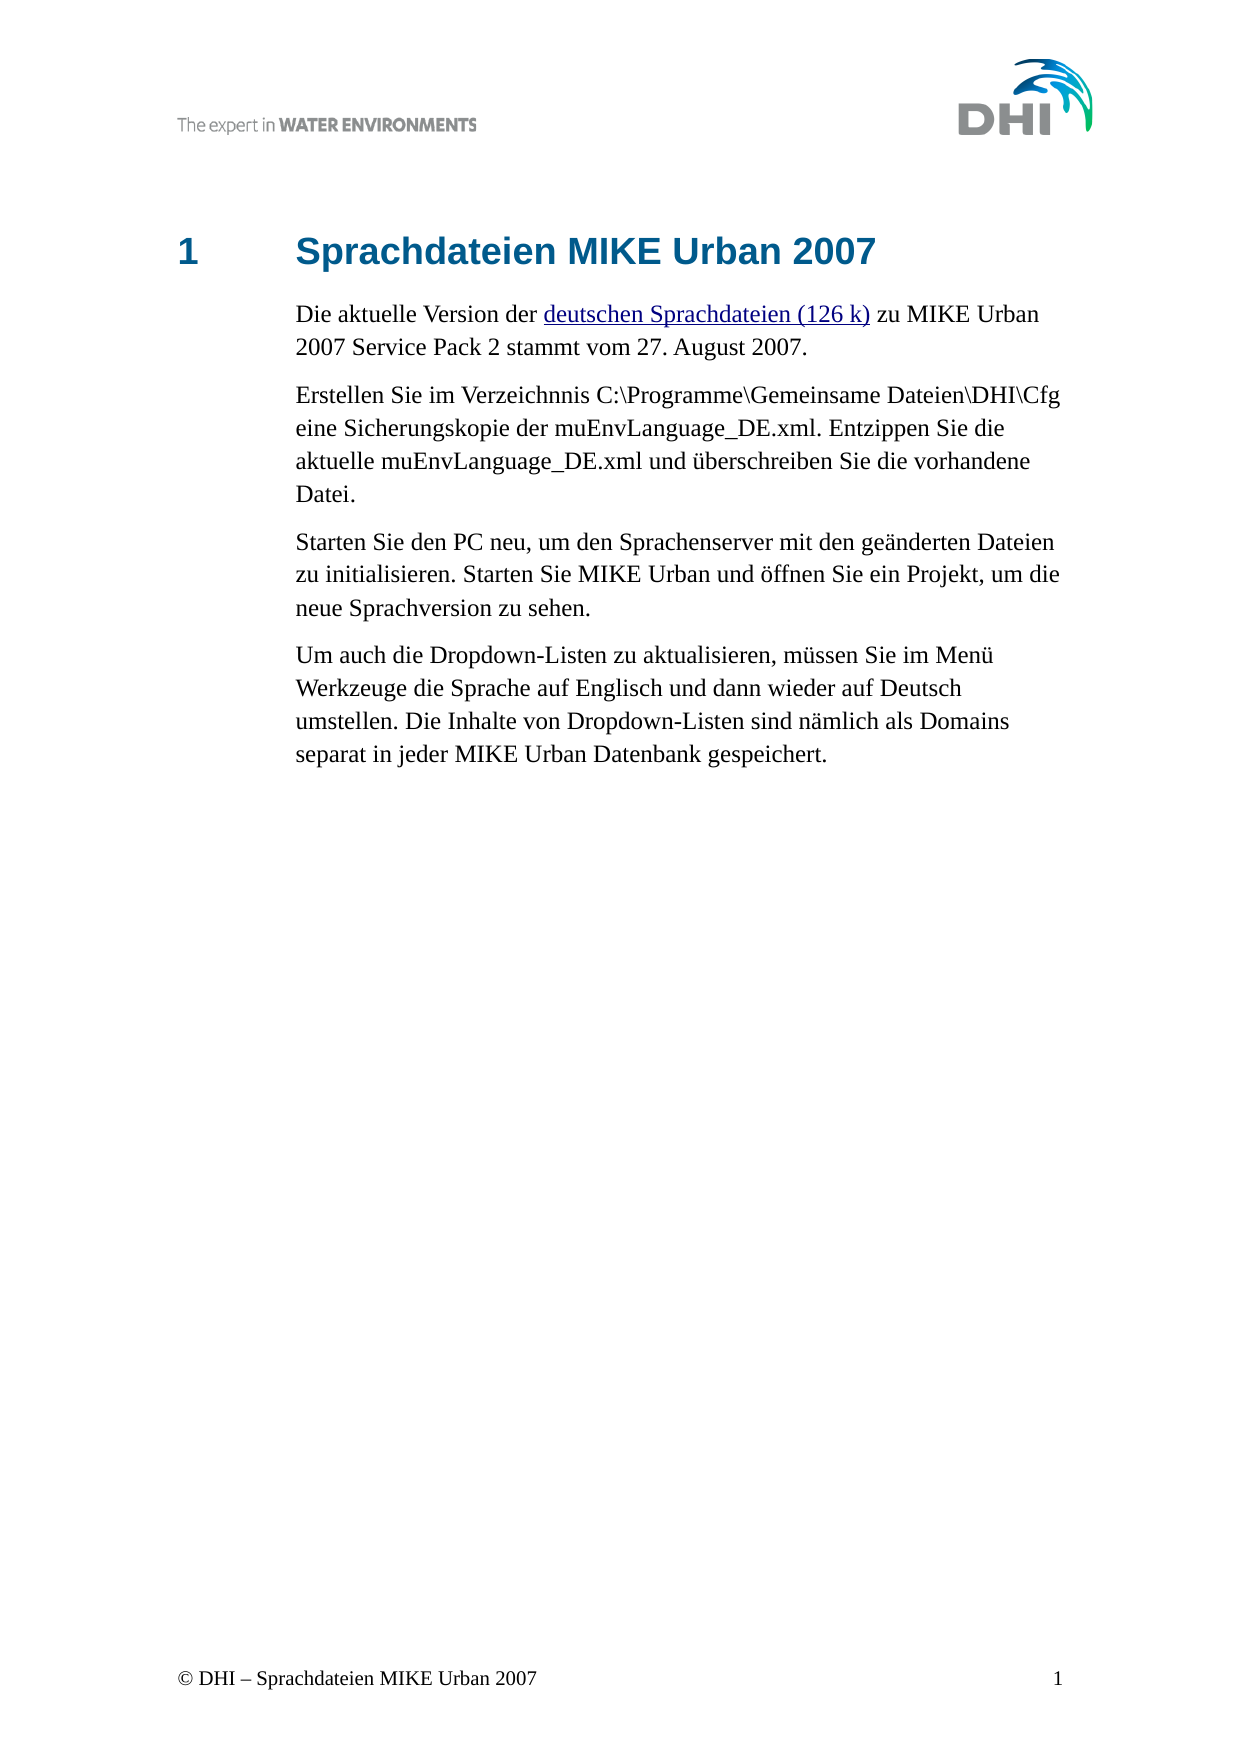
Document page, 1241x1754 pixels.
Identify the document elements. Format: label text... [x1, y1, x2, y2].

text Starten Sie den PC neu, um den Sprachenserver mit den geänderten Dateien zu initialisieren. Starten Sie MIKE Urban und öffnen Sie ein Projekt, um die neue Sprachversion zu sehen. [295, 527, 1063, 621]
text Erstellen Sie im Verzeichnnis C:\Programme\Gemeinsame Dateien\DHI\Cfg eine Sicherungskopie der muEnvLanguage_DE.xml. Entzippen Sie die aktuelle muEnvLanguage_DE.xml und überschreiben Sie die vorhandene Datei. [295, 380, 1063, 507]
text Um auch die Dropdown-Listen zu aktualisieren, müssen Sie im Menü Werkzeuge die Sprache auf Englisch und dann wieder auf Deutsch umstellen. Die Inhalte von Dropdown-Listen sind nämlich als Domains separat in jeder MIKE Urban Datenbank gespeichert. [295, 640, 1063, 768]
text Die aktuelle Version der deutschen Sprachdateien (126 k) zu MIKE Urban 2007 Service Pack 2 stammt vom 27. August 2007. [295, 299, 1063, 361]
picture [177, 117, 477, 135]
picture [958, 59, 1093, 135]
subtitle Sprachdateien MIKE Urban 2007 [177, 229, 1063, 272]
